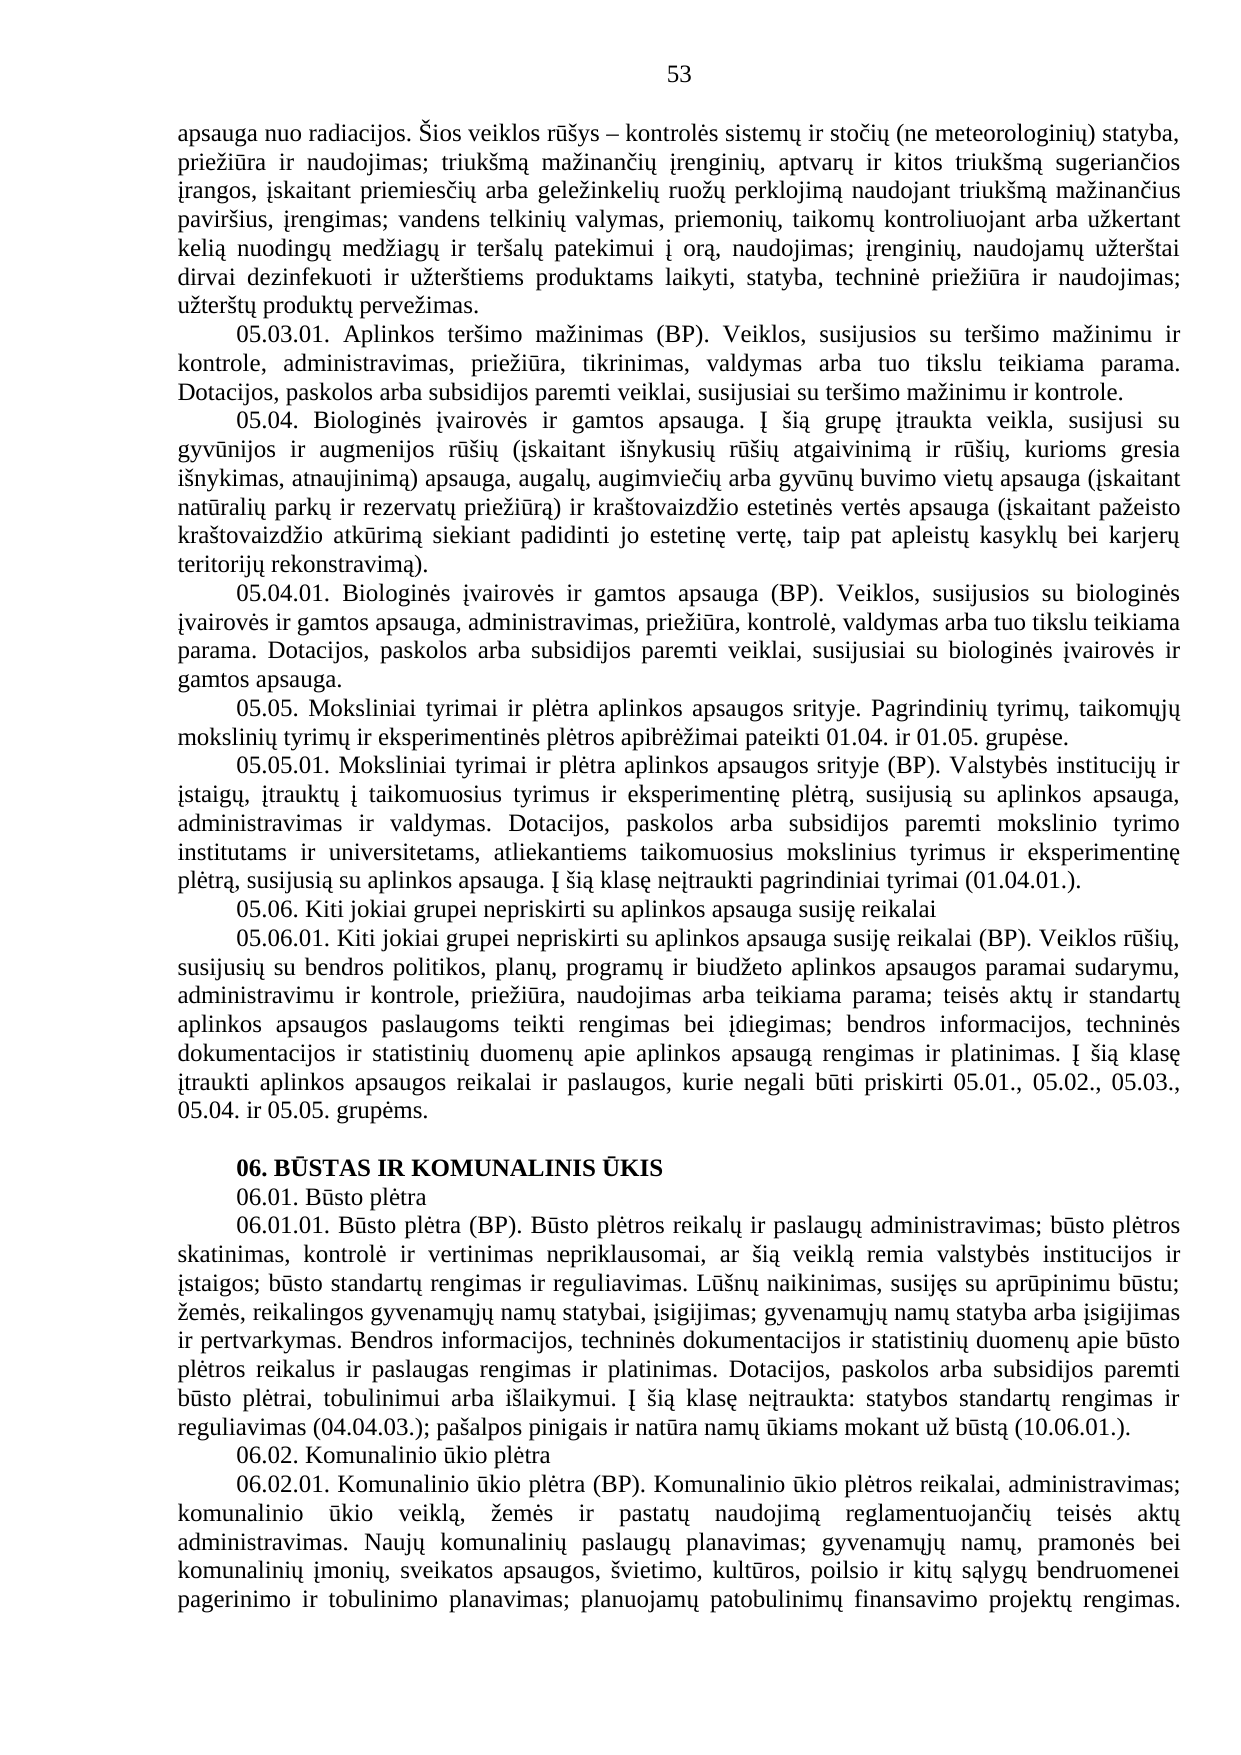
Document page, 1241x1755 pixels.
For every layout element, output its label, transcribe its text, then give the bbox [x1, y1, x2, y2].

text 06. BŪSTAS IR KOMUNALINIS ŪKIS [177, 1153, 1181, 1182]
text 05.05.01. Moksliniai tyrimai ir plėtra aplinkos apsaugos srityje (BP). Valstybės institucijų ir įstaigų, įtrauktų į taikomuosius tyrimus ir eksperimentinę plėtrą, susijusią su aplinkos apsauga, administravimas ir valdymas. Dotacijos, paskolos arba subsidijos paremti mokslinio tyrimo institutams ir universitetams, atliekantiems taikomuosius mokslinius tyrimus ir eksperimentinę plėtrą, susijusią su aplinkos apsauga. Į šią klasę neįtraukti pagrindiniai tyrimai (01.04.01.). [177, 751, 1181, 894]
text 05.06. Kiti jokiai grupei nepriskirti su aplinkos apsauga susiję reikalai [177, 894, 1181, 923]
text 06.02. Komunalinio ūkio plėtra [177, 1441, 1181, 1469]
text 06.02.01. Komunalinio ūkio plėtra (BP). Komunalinio ūkio plėtros reikalai, administravimas; komunalinio ūkio veiklą, žemės ir pastatų naudojimą reglamentuojančių teisės aktų administravimas. Naujų komunalinių paslaugų planavimas; gyvenamųjų namų, pramonės bei komunalinių įmonių, sveikatos apsaugos, švietimo, kultūros, poilsio ir kitų sąlygų bendruomenei pagerinimo ir tobulinimo planavimas; planuojamų patobulinimų finansavimo projektų rengimas. [177, 1469, 1181, 1613]
text apsauga nuo radiacijos. Šios veiklos rūšys – kontrolės sistemų ir stočių (ne meteorologinių) statyba, priežiūra ir naudojimas; triukšmą mažinančių įrenginių, aptvarų ir kitos triukšmą sugeriančios įrangos, įskaitant priemiesčių arba geležinkelių ruožų perklojimą naudojant triukšmą mažinančius paviršius, įrengimas; vandens telkinių valymas, priemonių, taikomų kontroliuojant arba užkertant kelią nuodingų medžiagų ir teršalų patekimui į orą, naudojimas; įrenginių, naudojamų užterštai dirvai dezinfekuoti ir užterštiems produktams laikyti, statyba, techninė priežiūra ir naudojimas; užterštų produktų pervežimas. [177, 118, 1181, 319]
text 06.01.01. Būsto plėtra (BP). Būsto plėtros reikalų ir paslaugų administravimas; būsto plėtros skatinimas, kontrolė ir vertinimas nepriklausomai, ar šią veiklą remia valstybės institucijos ir įstaigos; būsto standartų rengimas ir reguliavimas. Lūšnų naikinimas, susijęs su aprūpinimu būstu; žemės, reikalingos gyvenamųjų namų statybai, įsigijimas; gyvenamųjų namų statyba arba įsigijimas ir pertvarkymas. Bendros informacijos, techninės dokumentacijos ir statistinių duomenų apie būsto plėtros reikalus ir paslaugas rengimas ir platinimas. Dotacijos, paskolos arba subsidijos paremti būsto plėtrai, tobulinimui arba išlaikymui. Į šią klasę neįtraukta: statybos standartų rengimas ir reguliavimas (04.04.03.); pašalpos pinigais ir natūra namų ūkiams mokant už būstą (10.06.01.). [177, 1211, 1181, 1441]
text 05.04. Biologinės įvairovės ir gamtos apsauga. Į šią grupę įtraukta veikla, susijusi su gyvūnijos ir augmenijos rūšių (įskaitant išnykusių rūšių atgaivinimą ir rūšių, kurioms gresia išnykimas, atnaujinimą) apsauga, augalų, augimviečių arba gyvūnų buvimo vietų apsauga (įskaitant natūralių parkų ir rezervatų priežiūrą) ir kraštovaizdžio estetinės vertės apsauga (įskaitant pažeisto kraštovaizdžio atkūrimą siekiant padidinti jo estetinę vertę, taip pat apleistų kasyklų bei karjerų teritorijų rekonstravimą). [177, 406, 1181, 578]
text 06.01. Būsto plėtra [177, 1182, 1181, 1211]
text 05.04.01. Biologinės įvairovės ir gamtos apsauga (BP). Veiklos, susijusios su biologinės įvairovės ir gamtos apsauga, administravimas, priežiūra, kontrolė, valdymas arba tuo tikslu teikiama parama. Dotacijos, paskolos arba subsidijos paremti veiklai, susijusiai su biologinės įvairovės ir gamtos apsauga. [177, 578, 1181, 693]
text 05.03.01. Aplinkos teršimo mažinimas (BP). Veiklos, susijusios su teršimo mažinimu ir kontrole, administravimas, priežiūra, tikrinimas, valdymas arba tuo tikslu teikiama parama. Dotacijos, paskolos arba subsidijos paremti veiklai, susijusiai su teršimo mažinimu ir kontrole. [177, 319, 1181, 406]
text 05.05. Moksliniai tyrimai ir plėtra aplinkos apsaugos srityje. Pagrindinių tyrimų, taikomųjų mokslinių tyrimų ir eksperimentinės plėtros apibrėžimai pateikti 01.04. ir 01.05. grupėse. [177, 693, 1181, 751]
text 05.06.01. Kiti jokiai grupei nepriskirti su aplinkos apsauga susiję reikalai (BP). Veiklos rūšių, susijusių su bendros politikos, planų, programų ir biudžeto aplinkos apsaugos paramai sudarymu, administravimu ir kontrole, priežiūra, naudojimas arba teikiama parama; teisės aktų ir standartų aplinkos apsaugos paslaugoms teikti rengimas bei įdiegimas; bendros informacijos, techninės dokumentacijos ir statistinių duomenų apie aplinkos apsaugą rengimas ir platinimas. Į šią klasę įtraukti aplinkos apsaugos reikalai ir paslaugos, kurie negali būti priskirti 05.01., 05.02., 05.03., 05.04. ir 05.05. grupėms. [177, 923, 1181, 1124]
